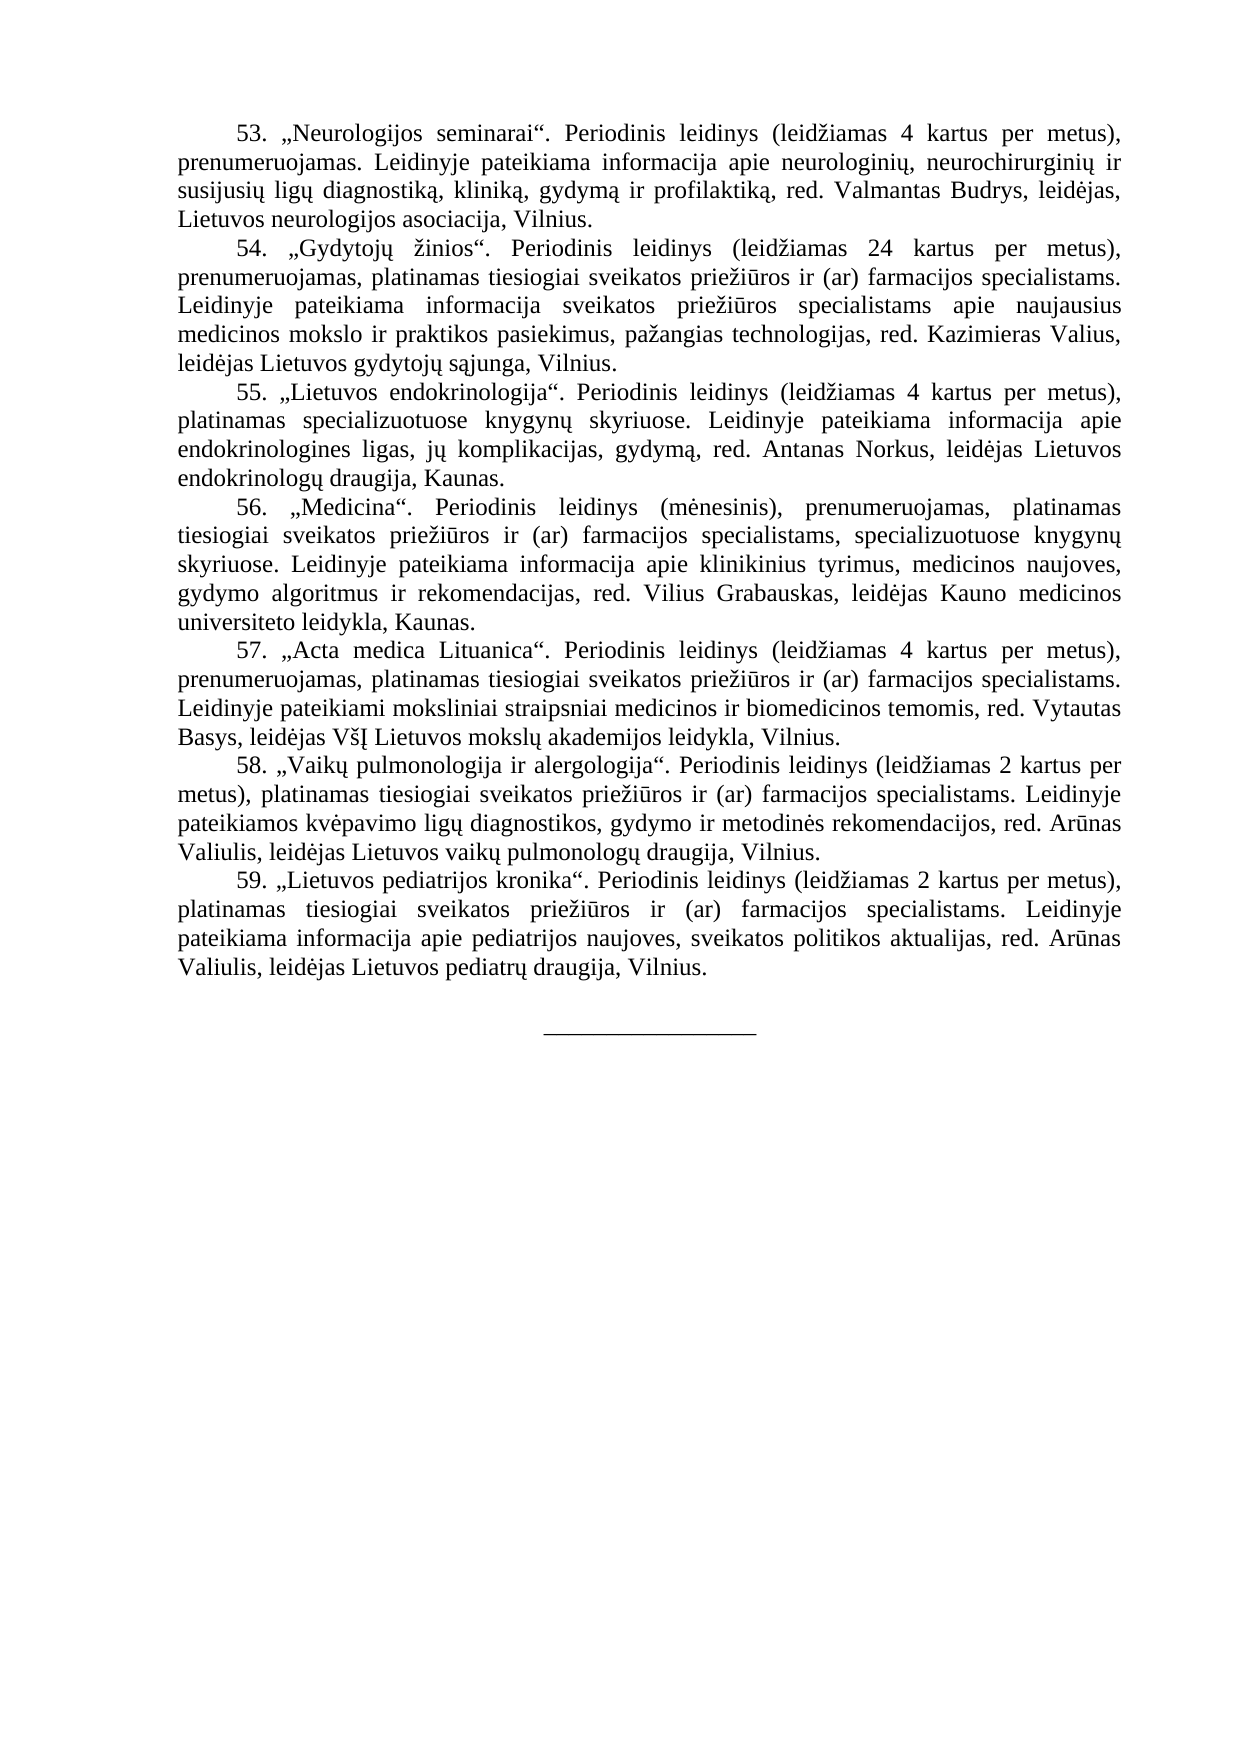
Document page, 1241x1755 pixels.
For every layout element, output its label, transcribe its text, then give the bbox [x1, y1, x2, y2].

text 57. „Acta medica Lituanica“. Periodinis leidinys (leidžiamas 4 kartus per metus), prenumeruojamas, platinamas tiesiogiai sveikatos priežiūros ir (ar) farmacijos specialistams. Leidinyje pateikiami moksliniai straipsniai medicinos ir biomedicinos temomis, red. Vytautas Basys, leidėjas VšĮ Lietuvos mokslų akademijos leidykla, Vilnius. [177, 636, 1122, 751]
text 55. „Lietuvos endokrinologija“. Periodinis leidinys (leidžiamas 4 kartus per metus), platinamas specializuotuose knygynų skyriuose. Leidinyje pateikiama informacija apie endokrinologines ligas, jų komplikacijas, gydymą, red. Antanas Norkus, leidėjas Lietuvos endokrinologų draugija, Kaunas. [177, 377, 1122, 492]
text 58. „Vaikų pulmonologija ir alergologija“. Periodinis leidinys (leidžiamas 2 kartus per metus), platinamas tiesiogiai sveikatos priežiūros ir (ar) farmacijos specialistams. Leidinyje pateikiamos kvėpavimo ligų diagnostikos, gydymo ir metodinės rekomendacijos, red. Arūnas Valiulis, leidėjas Lietuvos vaikų pulmonologų draugija, Vilnius. [177, 751, 1122, 866]
text 56. „Medicina“. Periodinis leidinys (mėnesinis), prenumeruojamas, platinamas tiesiogiai sveikatos priežiūros ir (ar) farmacijos specialistams, specializuotuose knygynų skyriuose. Leidinyje pateikiama informacija apie klinikinius tyrimus, medicinos naujoves, gydymo algoritmus ir rekomendacijas, red. Vilius Grabauskas, leidėjas Kauno medicinos universiteto leidykla, Kaunas. [177, 492, 1122, 636]
text 59. „Lietuvos pediatrijos kronika“. Periodinis leidinys (leidžiamas 2 kartus per metus), platinamas tiesiogiai sveikatos priežiūros ir (ar) farmacijos specialistams. Leidinyje pateikiama informacija apie pediatrijos naujoves, sveikatos politikos aktualijas, red. Arūnas Valiulis, leidėjas Lietuvos pediatrų draugija, Vilnius. [177, 866, 1122, 981]
text 53. „Neurologijos seminarai“. Periodinis leidinys (leidžiamas 4 kartus per metus), prenumeruojamas. Leidinyje pateikiama informacija apie neurologinių, neurochirurginių ir susijusių ligų diagnostiką, kliniką, gydymą ir profilaktiką, red. Valmantas Budrys, leidėjas, Lietuvos neurologijos asociacija, Vilnius. [177, 118, 1122, 233]
text _________________ [177, 1009, 1122, 1038]
text 54. „Gydytojų žinios“. Periodinis leidinys (leidžiamas 24 kartus per metus), prenumeruojamas, platinamas tiesiogiai sveikatos priežiūros ir (ar) farmacijos specialistams. Leidinyje pateikiama informacija sveikatos priežiūros specialistams apie naujausius medicinos mokslo ir praktikos pasiekimus, pažangias technologijas, red. Kazimieras Valius, leidėjas Lietuvos gydytojų sąjunga, Vilnius. [177, 233, 1122, 377]
